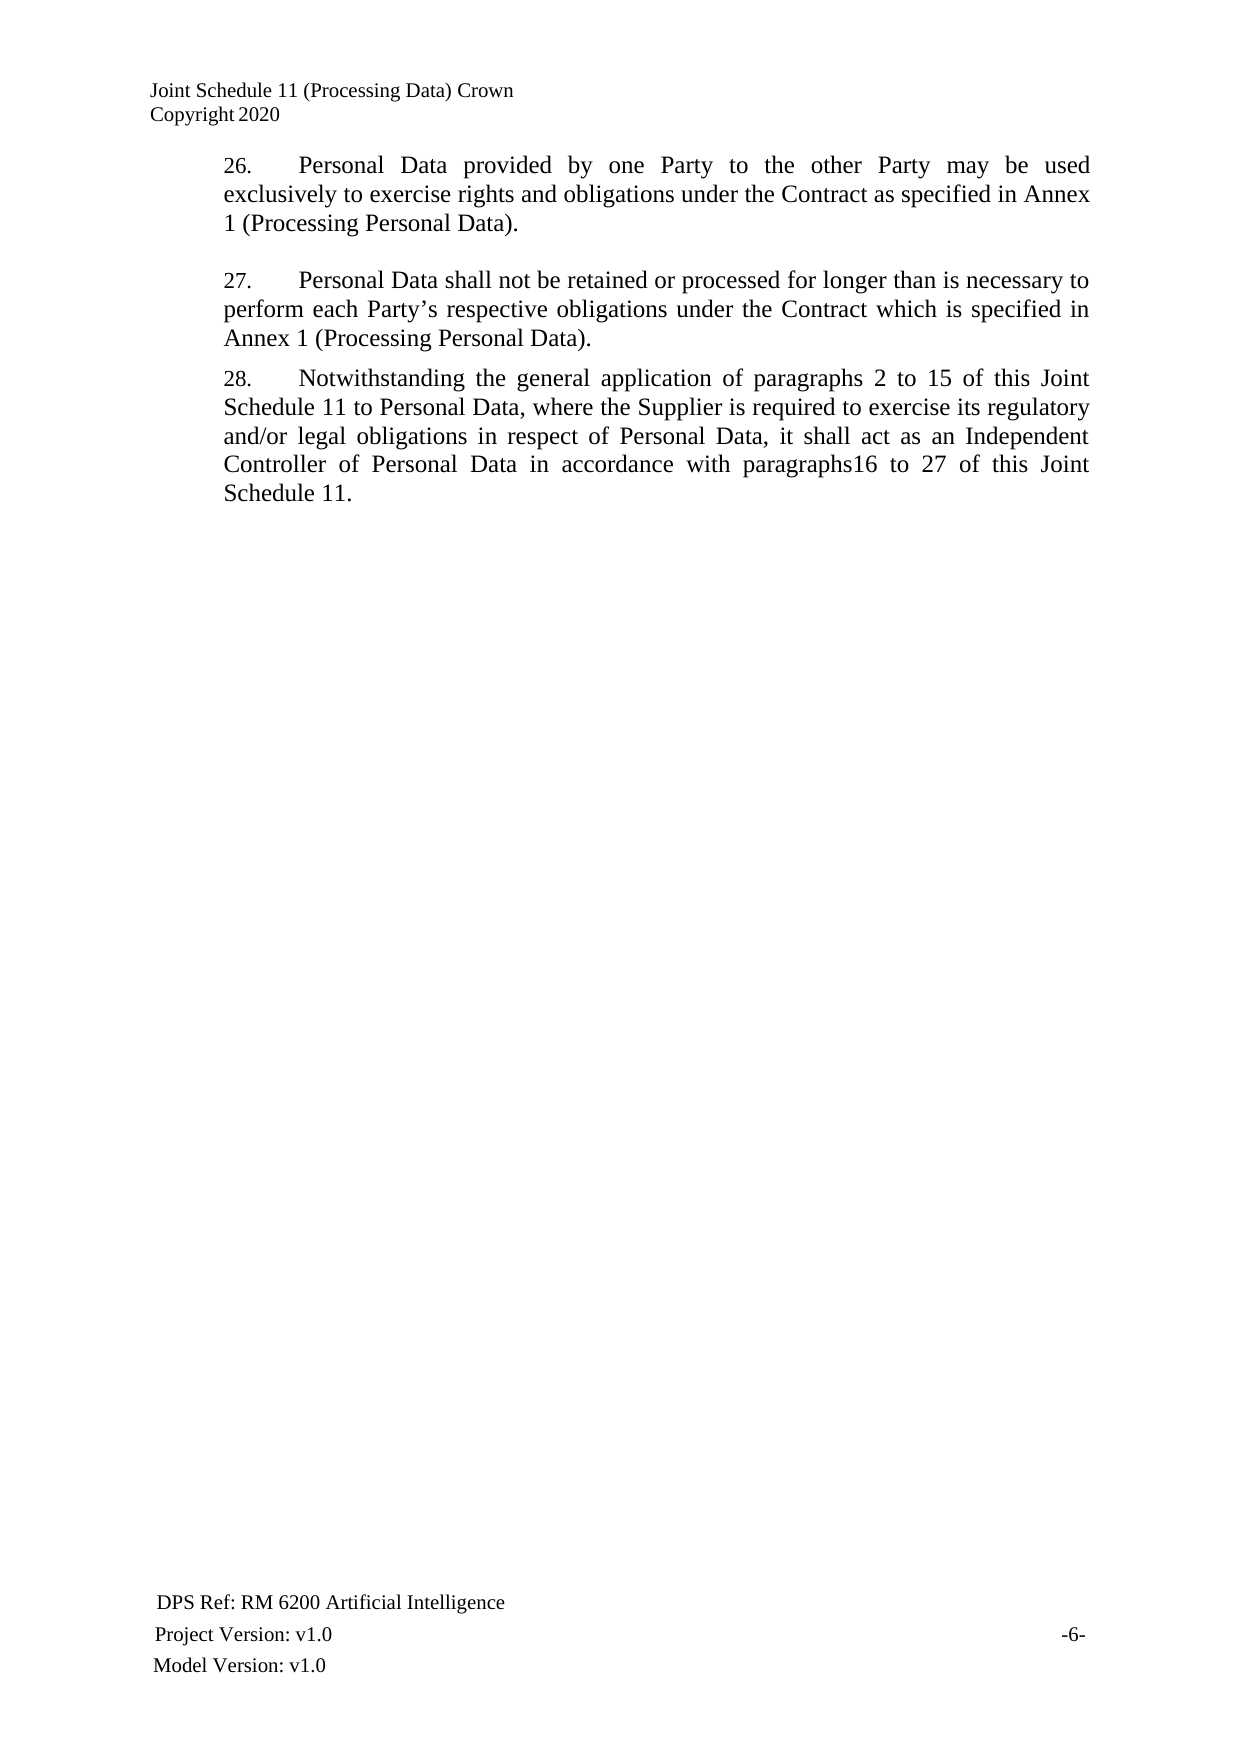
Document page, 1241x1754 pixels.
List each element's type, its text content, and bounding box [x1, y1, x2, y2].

list Personal Data shall not be retained or processed for longer than is necessary to perform each Party’s respective obligations under the Contract which is specified in Annex 1 (Processing Personal Data). [223, 265, 1091, 352]
list Notwithstanding the general application of paragraphs 2 to 15 of this Joint Schedule 11 to Personal Data, where the Supplier is required to exercise its regulatory and/or legal obligations in respect of Personal Data, it shall act as an Independent Controller of Personal Data in accordance with paragraphs16 to 27 of this Joint Schedule 11. [223, 363, 1091, 507]
list Personal Data provided by one Party to the other Party may be used exclusively to exercise rights and obligations under the Contract as specified in Annex 1 (Processing Personal Data). [223, 151, 1091, 237]
